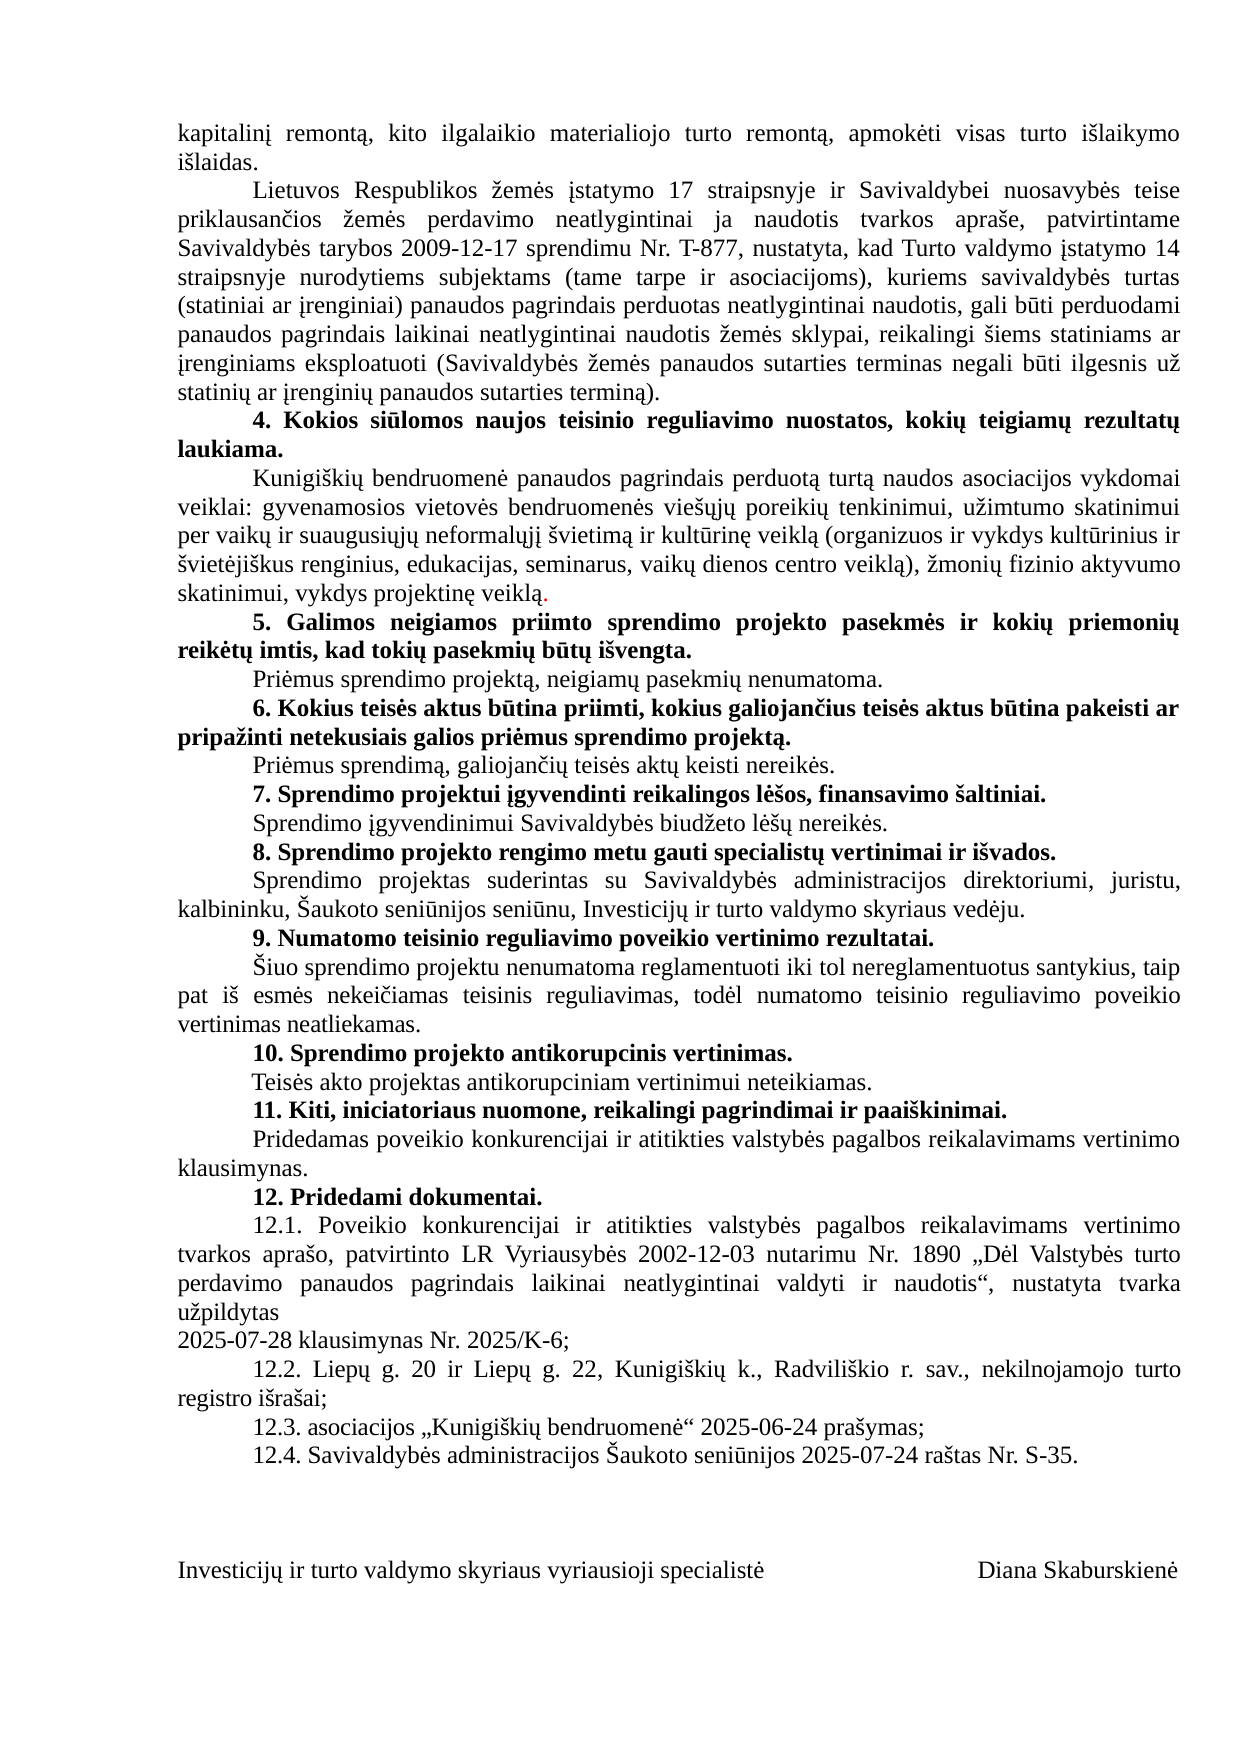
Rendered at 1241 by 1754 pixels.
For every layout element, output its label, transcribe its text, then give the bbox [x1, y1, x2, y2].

text Pridedamas poveikio konkurencijai ir atitikties valstybės pagalbos reikalavimams vertinimo klausimynas. [177, 1124, 1181, 1182]
text Priėmus sprendimą, galiojančių teisės aktų keisti nereikės. [177, 751, 1181, 779]
text Šiuo sprendimo projektu nenumatoma reglamentuoti iki tol nereglamentuotus santykius, taip pat iš esmės nekeičiamas teisinis reguliavimas, todėl numatomo teisinio reguliavimo poveikio vertinimas neatliekamas. [177, 952, 1181, 1038]
text 12. Pridedami dokumentai. [177, 1182, 1181, 1211]
text Teisės akto projektas antikorupciniam vertinimui neteikiamas. [177, 1067, 1181, 1096]
text 5. Galimos neigiamos priimto sprendimo projekto pasekmės ir kokių priemonių reikėtų imtis, kad tokių pasekmių būtų išvengta. [177, 607, 1181, 664]
text Sprendimo įgyvendinimui Savivaldybės biudžeto lėšų nereikės. [177, 808, 1181, 837]
text 12.2. Liepų g. 20 ir Liepų g. 22, Kunigiškių k., Radviliškio r. sav., nekilnojamojo turto registro išrašai; [177, 1354, 1181, 1412]
text 9. Numatomo teisinio reguliavimo poveikio vertinimo rezultatai. [177, 923, 1181, 952]
text 4. Kokios siūlomos naujos teisinio reguliavimo nuostatos, kokių teigiamų rezultatų laukiama. [177, 406, 1181, 463]
text Priėmus sprendimo projektą, neigiamų pasekmių nenumatoma. [177, 664, 1181, 693]
text 10. Sprendimo projekto antikorupcinis vertinimas. [177, 1038, 1181, 1067]
text 12.4. Savivaldybės administracijos Šaukoto seniūnijos 2025-07-24 raštas Nr. S-35. [177, 1441, 1181, 1469]
text Sprendimo projektas suderintas su Savivaldybės administracijos direktoriumi, juristu, kalbininku, Šaukoto seniūnijos seniūnu, Investicijų ir turto valdymo skyriaus vedėju. [177, 866, 1181, 923]
text Lietuvos Respublikos žemės įstatymo 17 straipsnyje ir Savivaldybei nuosavybės teise priklausančios žemės perdavimo neatlygintinai ja naudotis tvarkos apraše, patvirtintame Savivaldybės tarybos 2009-12-17 sprendimu Nr. T-877, nustatyta, kad Turto valdymo įstatymo 14 straipsnyje nurodytiems subjektams (tame tarpe ir asociacijoms), kuriems savivaldybės turtas (statiniai ar įrenginiai) panaudos pagrindais perduotas neatlygintinai naudotis, gali būti perduodami panaudos pagrindais laikinai neatlygintinai naudotis žemės sklypai, reikalingi šiems statiniams ar įrenginiams eksploatuoti (Savivaldybės žemės panaudos sutarties terminas negali būti ilgesnis už statinių ar įrenginių panaudos sutarties terminą). [177, 176, 1181, 406]
text 12.3. asociacijos „Kunigiškių bendruomenė“ 2025-06-24 prašymas; [177, 1412, 1181, 1441]
text 11. Kiti, iniciatoriaus nuomone, reikalingi pagrindimai ir paaiškinimai. [177, 1096, 1181, 1124]
text 8. Sprendimo projekto rengimo metu gauti specialistų vertinimai ir išvados. [177, 837, 1181, 866]
text Investicijų ir turto valdymo skyriaus vyriausioji specialistė Diana Skaburskienė [177, 1556, 1181, 1584]
text Kunigiškių bendruomenė panaudos pagrindais perduotą turtą naudos asociacijos vykdomai veiklai: gyvenamosios vietovės bendruomenės viešųjų poreikių tenkinimui, užimtumo skatinimui per vaikų ir suaugusiųjų neformalųjį švietimą ir kultūrinę veiklą (organizuos ir vykdys kultūrinius ir švietėjiškus renginius, edukacijas, seminarus, vaikų dienos centro veiklą), žmonių fizinio aktyvumo skatinimui, vykdys projektinę veiklą. [177, 463, 1181, 607]
text 6. Kokius teisės aktus būtina priimti, kokius galiojančius teisės aktus būtina pakeisti ar pripažinti netekusiais galios priėmus sprendimo projektą. [177, 693, 1181, 751]
text 12.1. Poveikio konkurencijai ir atitikties valstybės pagalbos reikalavimams vertinimo tvarkos aprašo, patvirtinto LR Vyriausybės 2002-12-03 nutarimu Nr. 1890 „Dėl Valstybės turto perdavimo panaudos pagrindais laikinai neatlygintinai valdyti ir naudotis“, nustatyta tvarka užpildytas 2025-07-28 klausimynas Nr. 2025/K-6; [177, 1211, 1181, 1354]
text 7. Sprendimo projektui įgyvendinti reikalingos lėšos, finansavimo šaltiniai. [177, 779, 1181, 808]
text kapitalinį remontą, kito ilgalaikio materialiojo turto remontą, apmokėti visas turto išlaikymo išlaidas. [177, 118, 1181, 176]
